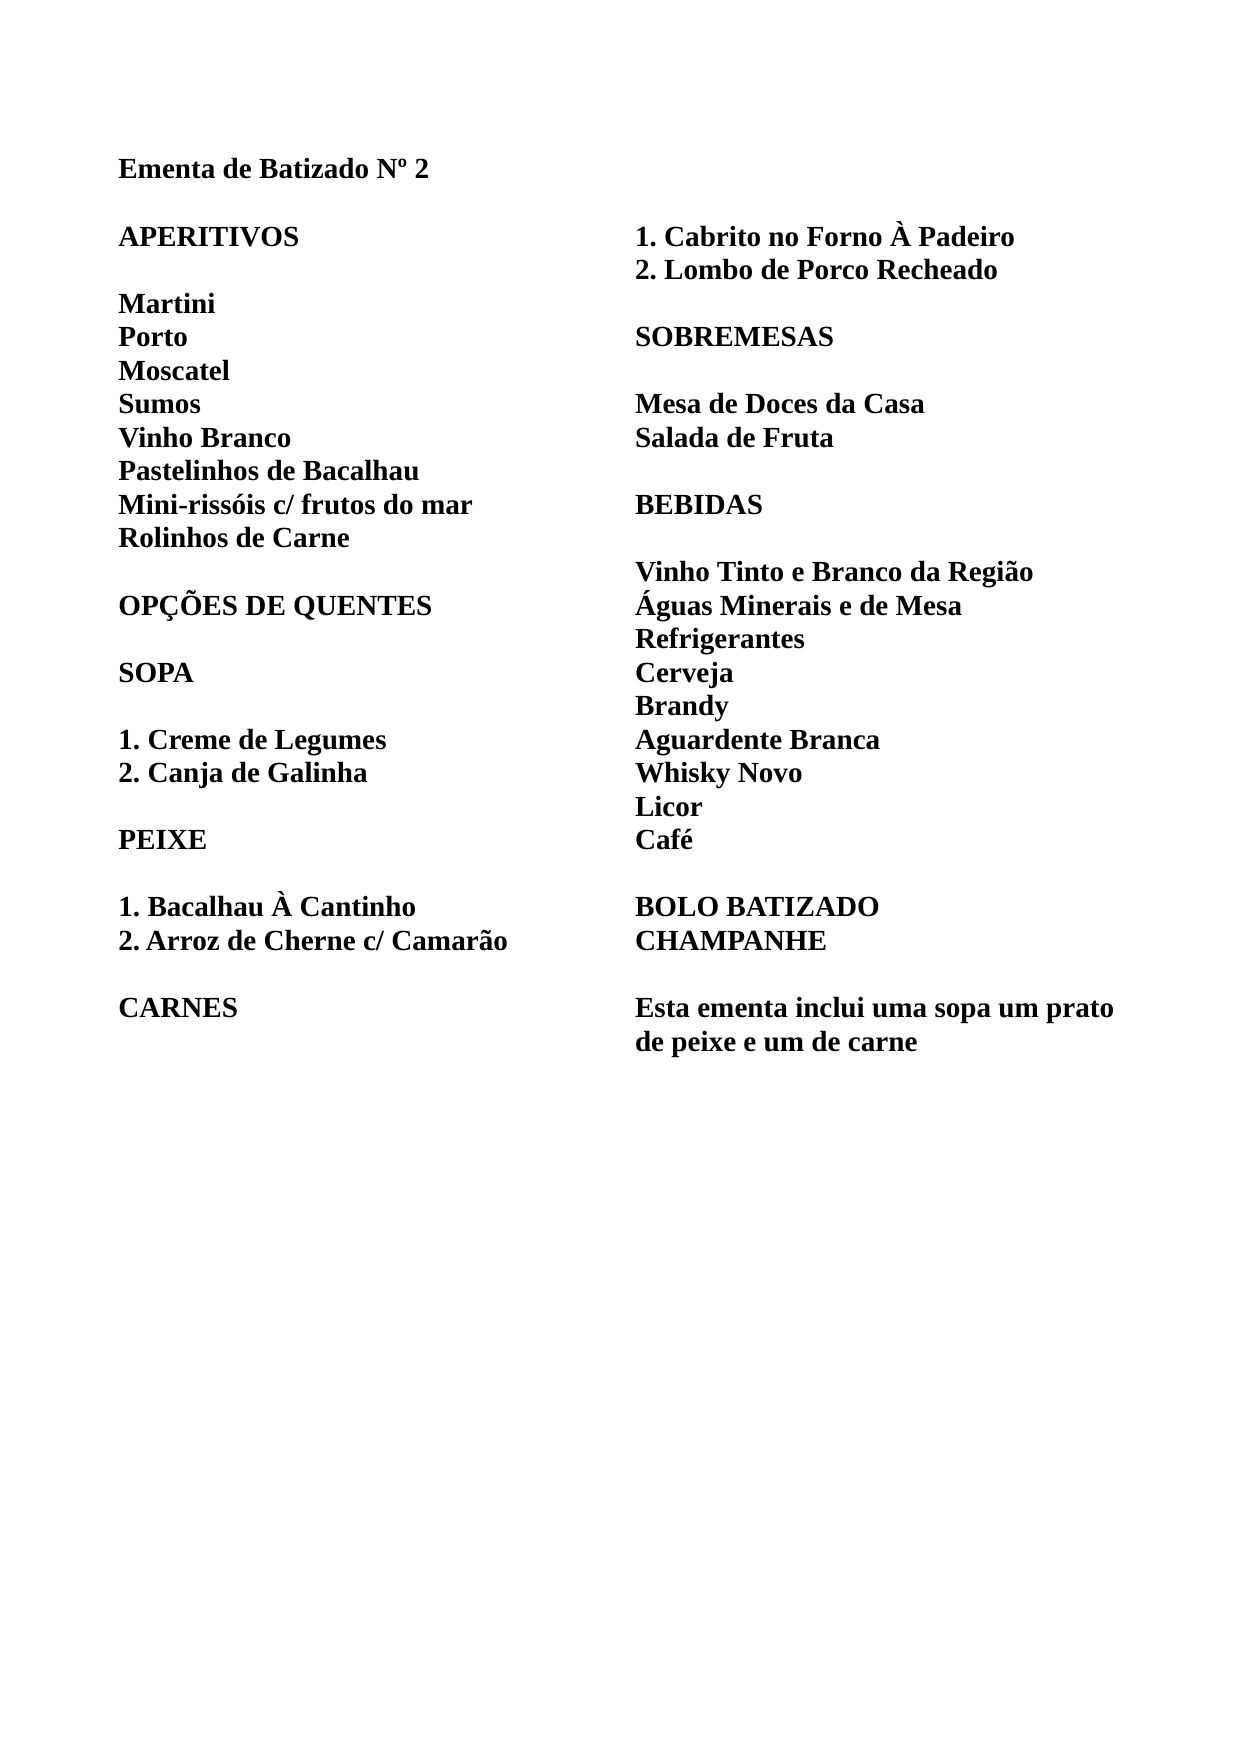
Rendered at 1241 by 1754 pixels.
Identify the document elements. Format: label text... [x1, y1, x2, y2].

text CARNES [118, 990, 605, 1024]
text Martini [118, 286, 605, 319]
text Café [635, 822, 1122, 856]
text 1. Cabrito no Forno À Padeiro [635, 219, 1122, 252]
text 2. Arroz de Cherne c/ Camarão [118, 923, 605, 957]
text 2. Canja de Galinha [118, 755, 605, 789]
text SOBREMESAS [635, 319, 1122, 353]
text Mesa de Doces da Casa [635, 386, 1122, 420]
text Cerveja [635, 655, 1122, 688]
text Ementa de Batizado Nº 2 [118, 152, 1122, 185]
text SOPA [118, 655, 605, 688]
text Sumos [118, 386, 605, 420]
text Vinho Tinto e Branco da Região [635, 554, 1122, 588]
text BEBIDAS [635, 487, 1122, 521]
text Mini-rissóis c/ frutos do mar [118, 487, 605, 521]
text 2. Lombo de Porco Recheado [635, 252, 1122, 286]
text Salada de Fruta [635, 420, 1122, 453]
text 1. Bacalhau À Cantinho [118, 889, 605, 923]
text Licor [635, 789, 1122, 822]
text Moscatel [118, 353, 605, 386]
text Rolinhos de Carne [118, 521, 605, 554]
text OPÇÕES DE QUENTES [118, 588, 605, 621]
text PEIXE [118, 822, 605, 856]
text CHAMPANHE [635, 923, 1122, 957]
text Whisky Novo [635, 755, 1122, 789]
text Pastelinhos de Bacalhau [118, 453, 605, 487]
text Águas Minerais e de Mesa [635, 588, 1122, 621]
text 1. Creme de Legumes [118, 722, 605, 755]
text Esta ementa inclui uma sopa um prato de peixe e um de carne [635, 990, 1122, 1057]
text Aguardente Branca [635, 722, 1122, 755]
text Vinho Branco [118, 420, 605, 453]
text Refrigerantes [635, 621, 1122, 655]
text Brandy [635, 688, 1122, 722]
text APERITIVOS [118, 219, 605, 252]
text BOLO BATIZADO [635, 889, 1122, 923]
text Porto [118, 319, 605, 353]
